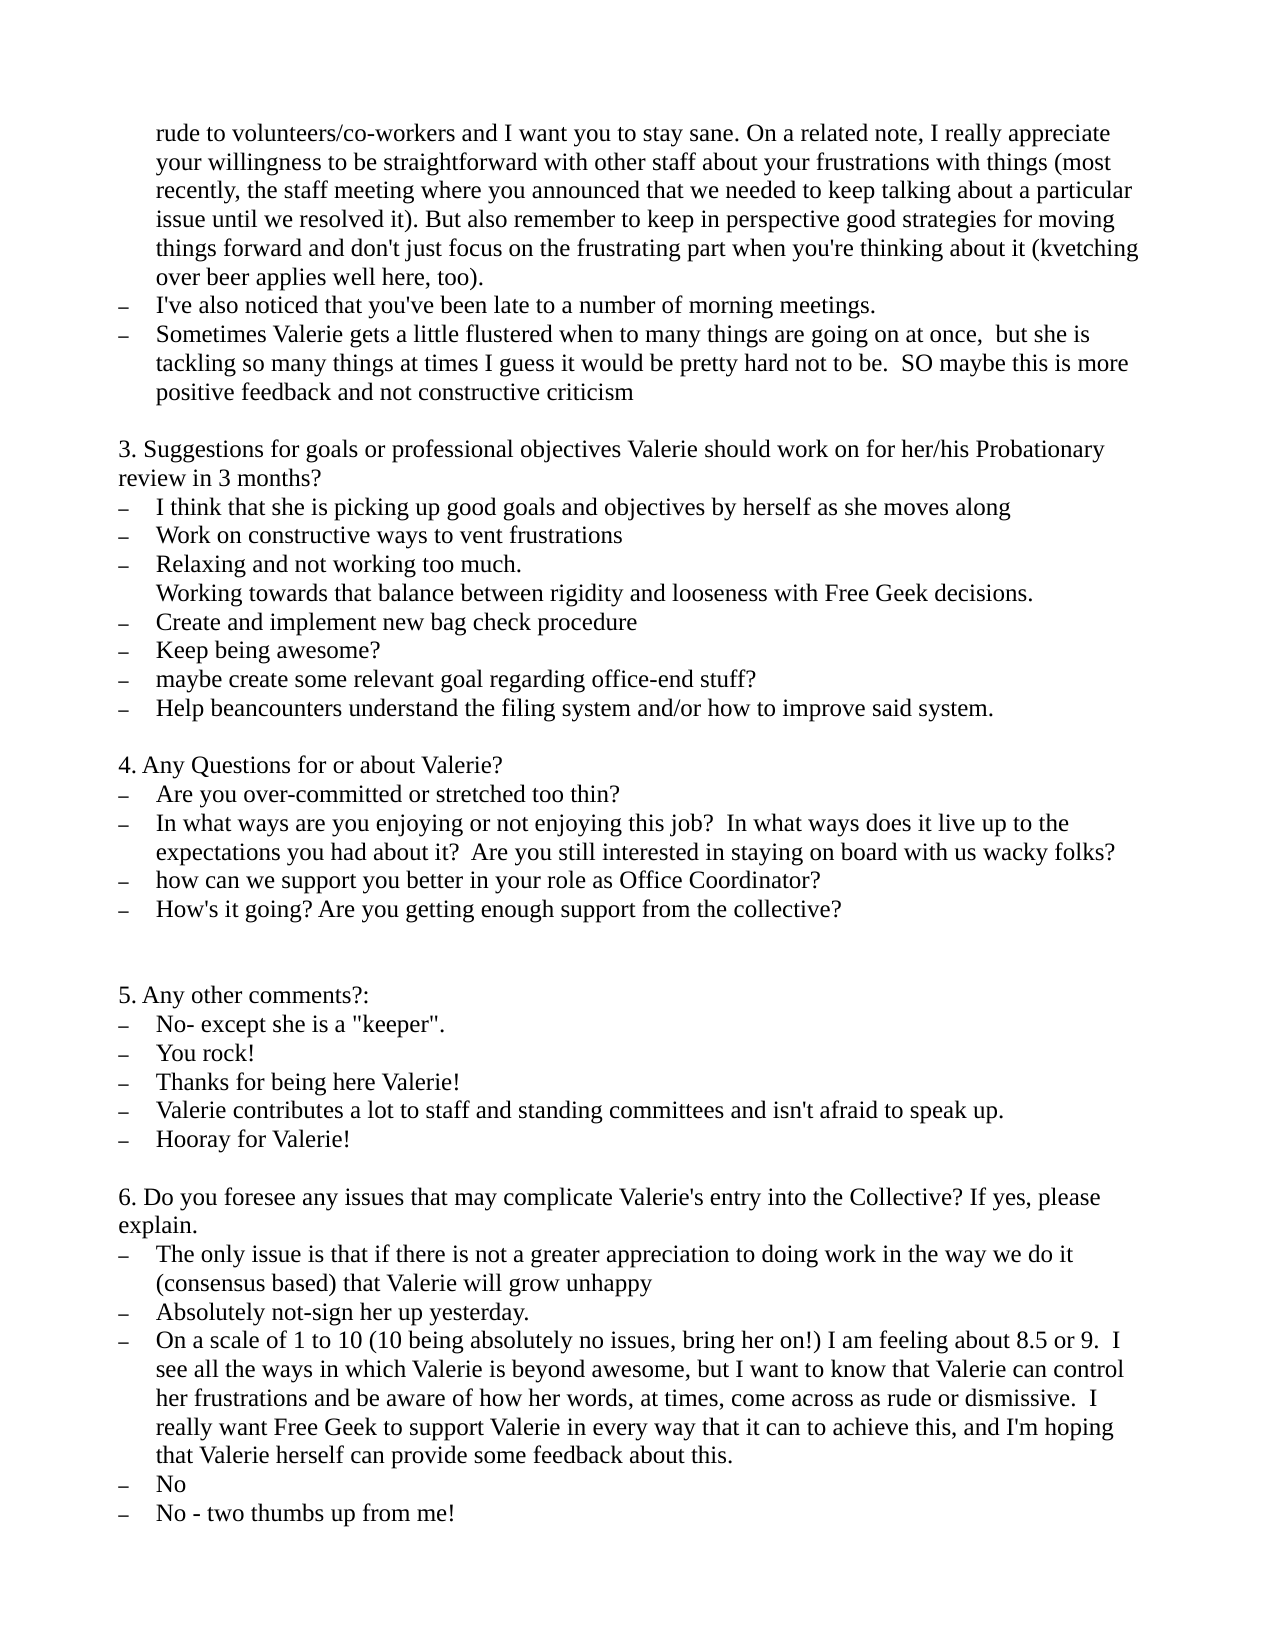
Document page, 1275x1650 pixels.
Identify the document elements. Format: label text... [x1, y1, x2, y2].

list Sometimes Valerie gets a little flustered when to many things are going on at once, but she is tackling so many things at times I guess it would be pretty hard not to be. SO maybe this is more positive feedback and not constructive criticism [118, 319, 1157, 406]
list maybe create some relevant goal regarding office-end stuff? [118, 664, 1157, 693]
list No [118, 1469, 1157, 1498]
list Thanks for being here Valerie! [118, 1067, 1157, 1096]
text 5. Any other comments?: [118, 981, 1157, 1009]
list In what ways are you enjoying or not enjoying this job? In what ways does it live up to the expectations you had about it? Are you still interested in staying on board with us wacky folks? [118, 808, 1157, 866]
list Absolutely not-sign her up yesterday. [118, 1297, 1157, 1326]
text 6. Do you foresee any issues that may complicate Valerie's entry into the Collective? If yes, please explain. [118, 1182, 1157, 1239]
list Keep being awesome? [118, 636, 1157, 664]
list Valerie contributes a lot to staff and standing committees and isn't afraid to speak up. [118, 1096, 1157, 1124]
list rude to volunteers/co-workers and I want you to stay sane. On a related note, I really appreciate your willingness to be straightforward with other staff about your frustrations with things (most recently, the staff meeting where you announced that we needed to keep talking about a particular issue until we resolved it). But also remember to keep in perspective good strategies for moving things forward and don't just focus on the frustrating part when you're thinking about it (kvetching over beer applies well here, too). [118, 118, 1157, 291]
list Help beancounters understand the filing system and/or how to improve said system. [118, 693, 1157, 722]
list how can we support you better in your role as Office Coordinator? [118, 866, 1157, 894]
list Working towards that balance between rigidity and looseness with Free Geek decisions. [118, 578, 1157, 607]
list No - two thumbs up from me! [118, 1498, 1157, 1527]
list Are you over-committed or stretched too thin? [118, 779, 1157, 808]
list Work on constructive ways to vent frustrations [118, 521, 1157, 549]
list Relaxing and not working too much. [118, 549, 1157, 578]
list I've also noticed that you've been late to a number of morning meetings. [118, 291, 1157, 319]
list No- except she is a "keeper". [118, 1009, 1157, 1038]
list I think that she is picking up good goals and objectives by herself as she moves along [118, 492, 1157, 521]
list The only issue is that if there is not a greater appreciation to doing work in the way we do it (consensus based) that Valerie will grow unhappy [118, 1239, 1157, 1297]
list On a scale of 1 to 10 (10 being absolutely no issues, bring her on!) I am feeling about 8.5 or 9. I see all the ways in which Valerie is beyond awesome, but I want to know that Valerie can control her frustrations and be aware of how her words, at times, come across as rude or dismissive. I really want Free Geek to support Valerie in every way that it can to achieve this, and I'm hoping that Valerie herself can provide some feedback about this. [118, 1326, 1157, 1469]
text 4. Any Questions for or about Valerie? [118, 751, 1157, 779]
list Hooray for Valerie! [118, 1124, 1157, 1153]
list Create and implement new bag check procedure [118, 607, 1157, 636]
list You rock! [118, 1038, 1157, 1067]
text 3. Suggestions for goals or professional objectives Valerie should work on for her/his Probationary review in 3 months? [118, 434, 1157, 492]
list How's it going? Are you getting enough support from the collective? [118, 894, 1157, 923]
